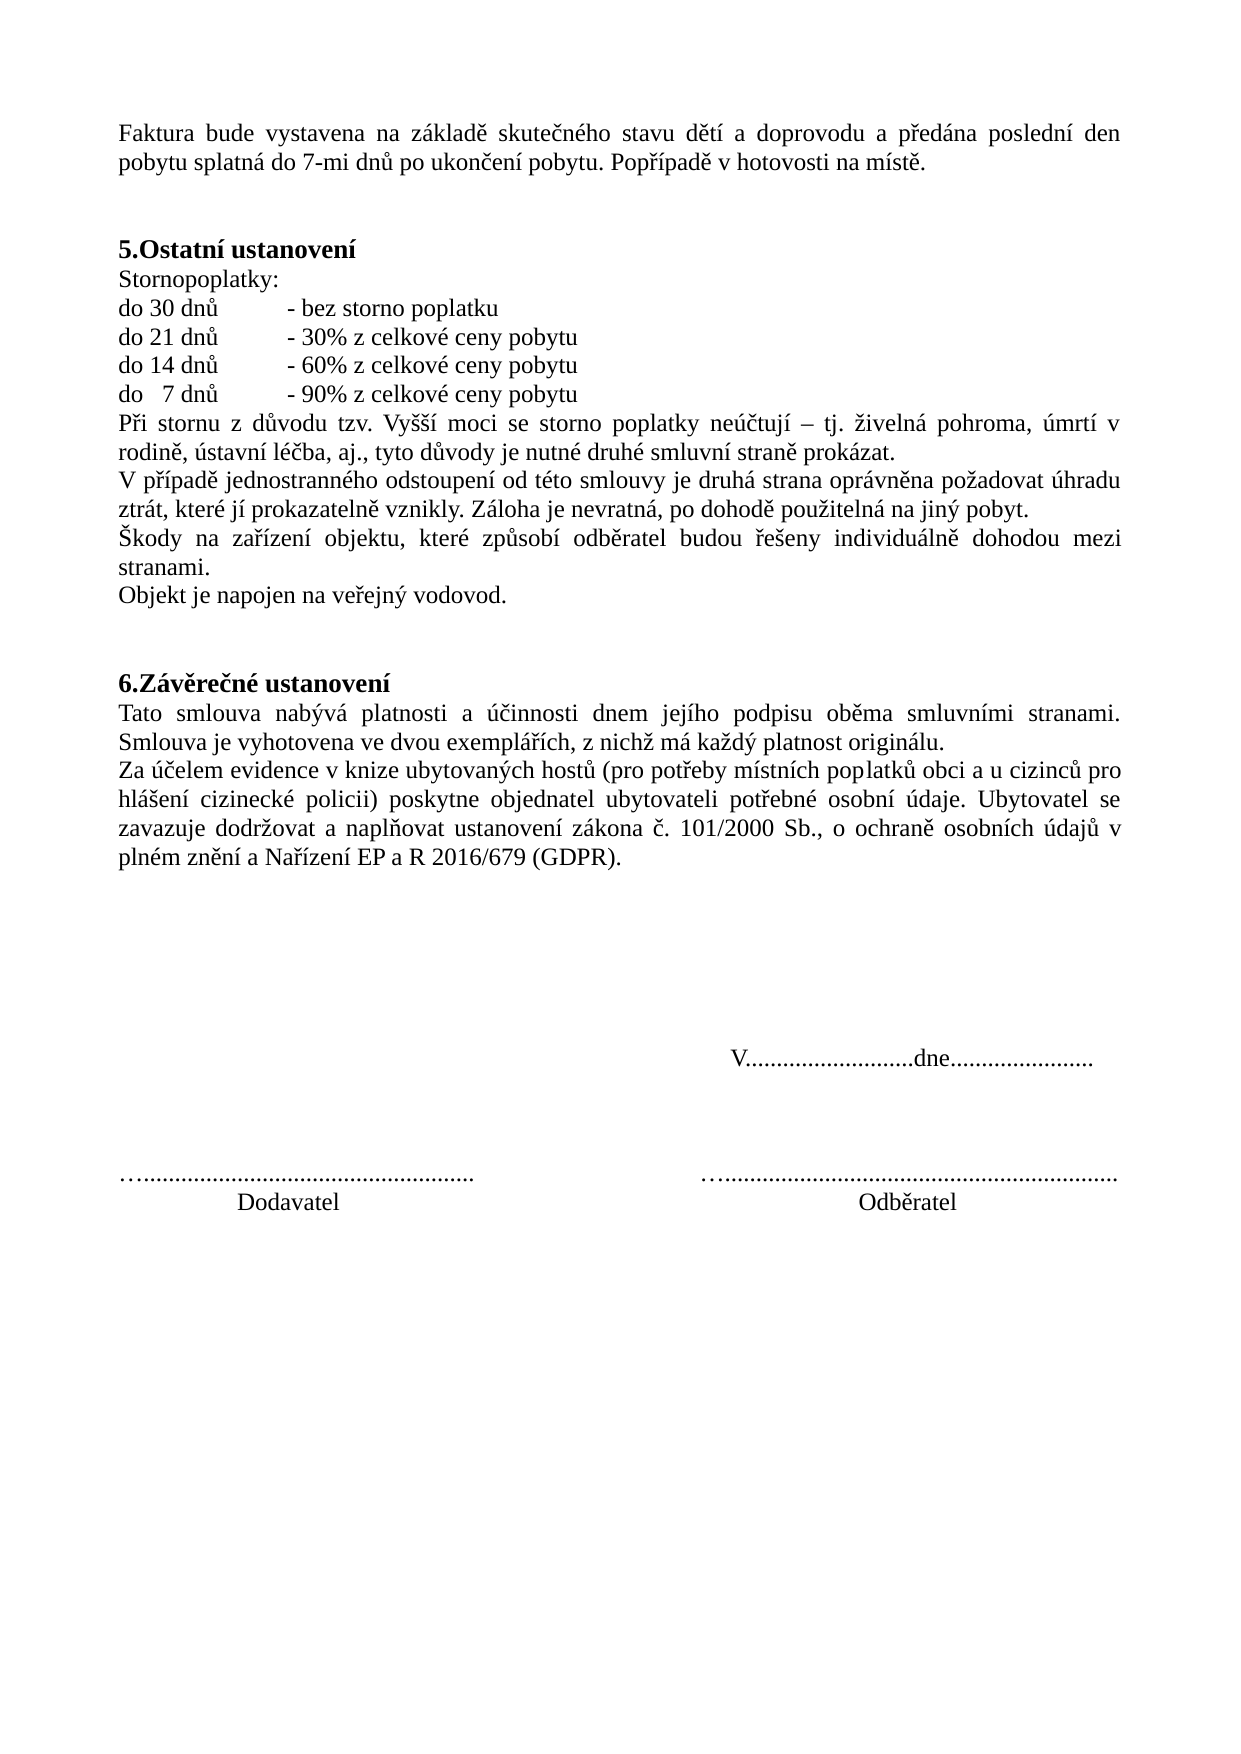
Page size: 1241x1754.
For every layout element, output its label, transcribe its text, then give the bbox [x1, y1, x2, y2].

text V...........................dne....................... [118, 1043, 1122, 1072]
text Stornopoplatky: [118, 264, 1122, 293]
text V případě jednostranného odstoupení od této smlouvy je druhá strana oprávněna požadovat úhradu ztrát, které jí prokazatelně vznikly. Záloha je nevratná, po dohodě použitelná na jiný pobyt. [118, 466, 1122, 523]
list Závěrečné ustanovení [118, 667, 1122, 698]
text do 7 dnů - 90% z celkové ceny pobytu [118, 379, 1122, 408]
list Ostatní ustanovení [118, 233, 1122, 264]
text …..................................................... …............................................................... [118, 1158, 1122, 1187]
text do 30 dnů - bez storno poplatku [118, 293, 1122, 322]
text Objekt je napojen na veřejný vodovod. [118, 581, 1122, 609]
text Škody na zařízení objektu, které způsobí odběratel budou řešeny individuálně dohodou mezi stranami. [118, 523, 1122, 581]
text Dodavatel Odběratel [118, 1187, 1122, 1215]
text do 21 dnů - 30% z celkové ceny pobytu [118, 322, 1122, 351]
text do 14 dnů - 60% z celkové ceny pobytu [118, 351, 1122, 379]
text Za účelem evidence v knize ubytovaných hostů (pro potřeby místních poplatků obci a u cizinců pro hlášení cizinecké policii) poskytne objednatel ubytovateli potřebné osobní údaje. Ubytovatel se zavazuje dodržovat a naplňovat ustanovení zákona č. 101/2000 Sb., o ochraně osobních údajů v plném znění a Nařízení EP a R 2016/679 (GDPR). [118, 755, 1122, 870]
text Faktura bude vystavena na základě skutečného stavu dětí a doprovodu a předána poslední den pobytu splatná do 7-mi dnů po ukončení pobytu. Popřípadě v hotovosti na místě. [118, 118, 1122, 176]
text Tato smlouva nabývá platnosti a účinnosti dnem jejího podpisu oběma smluvními stranami. Smlouva je vyhotovena ve dvou exemplářích, z nichž má každý platnost originálu. [118, 698, 1122, 755]
text Při stornu z důvodu tzv. Vyšší moci se storno poplatky neúčtují – tj. živelná pohroma, úmrtí v rodině, ústavní léčba, aj., tyto důvody je nutné druhé smluvní straně prokázat. [118, 408, 1122, 466]
